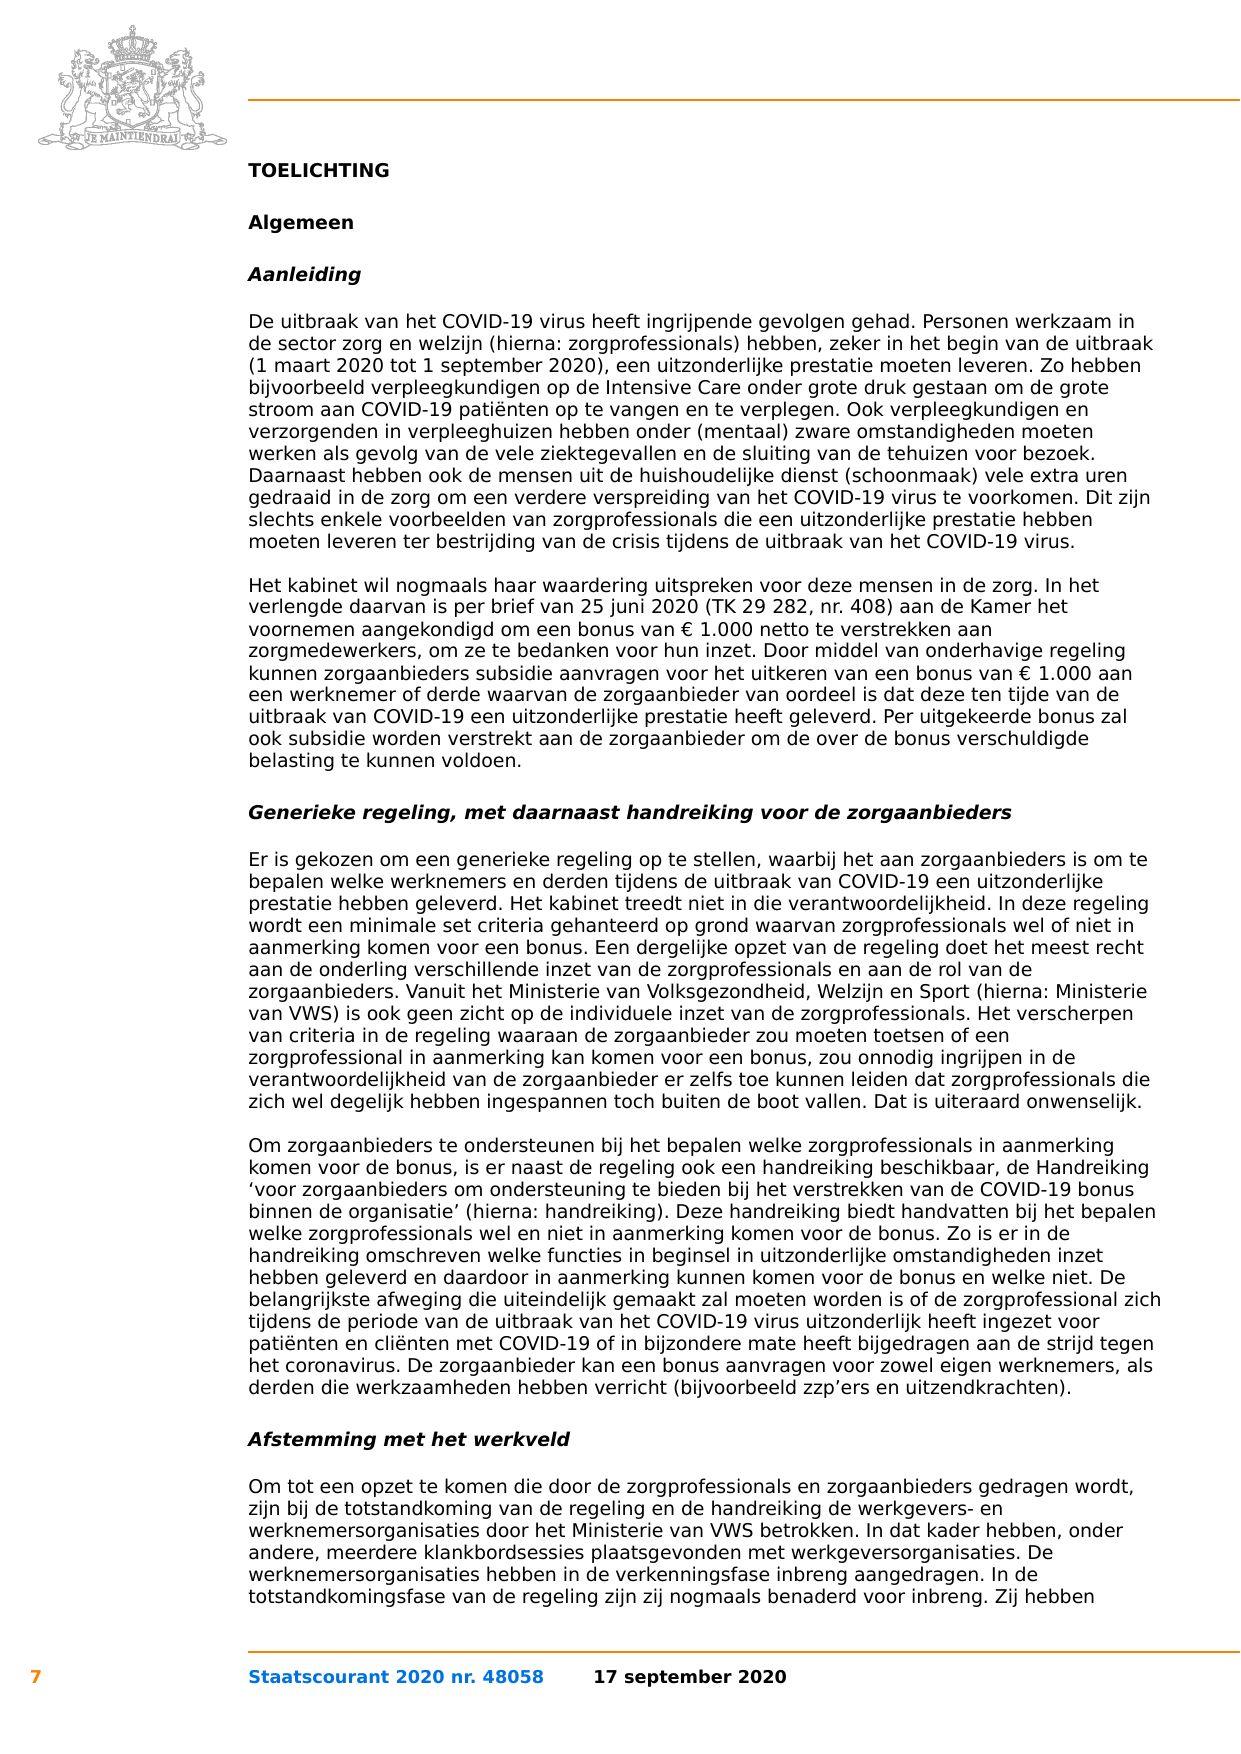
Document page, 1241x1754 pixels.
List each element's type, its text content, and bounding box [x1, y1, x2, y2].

subtitle Aanleiding [248, 264, 1163, 286]
text Om zorgaanbieders te ondersteunen bij het bepalen welke zorgprofessionals in aanmerking komen voor de bonus, is er naast de regeling ook een handreiking beschikbaar, de Handreiking ‘voor zorgaanbieders om ondersteuning te bieden bij het verstrekken van de COVID-19 bonus binnen de organisatie’ (hierna: handreiking). Deze handreiking biedt handvatten bij het bepalen welke zorgprofessionals wel en niet in aanmerking komen voor de bonus. Zo is er in de handreiking omschreven welke functies in beginsel in uitzonderlijke omstandigheden inzet hebben geleverd en daardoor in aanmerking kunnen komen voor de bonus en welke niet. De belangrijkste afweging die uiteindelijk gemaakt zal moeten worden is of de zorgprofessional zich tijdens de periode van de uitbraak van het COVID-19 virus uitzonderlijk heeft ingezet voor patiënten en cliënten met COVID-19 of in bijzondere mate heeft bijgedragen aan de strijd tegen het coronavirus. De zorgaanbieder kan een bonus aanvragen voor zowel eigen werknemers, als derden die werkzaamheden hebben verricht (bijvoorbeeld zzp’ers en uitzendkrachten). [248, 1135, 1163, 1399]
text Er is gekozen om een generieke regeling op te stellen, waarbij het aan zorgaanbieders is om te bepalen welke werknemers en derden tijdens de uitbraak van COVID-19 een uitzonderlijke prestatie hebben geleverd. Het kabinet treedt niet in die verantwoordelijkheid. In deze regeling wordt een minimale set criteria gehanteerd op grond waarvan zorgprofessionals wel of niet in aanmerking komen voor een bonus. Een dergelijke opzet van de regeling doet het meest recht aan de onderling verschillende inzet van de zorgprofessionals en aan de rol van de zorgaanbieders. Vanuit het Ministerie van Volksgezondheid, Welzijn en Sport (hierna: Ministerie van VWS) is ook geen zicht op de individuele inzet van de zorgprofessionals. Het verscherpen van criteria in de regeling waaraan de zorgaanbieder zou moeten toetsen of een zorgprofessional in aanmerking kan komen voor een bonus, zou onnodig ingrijpen in de verantwoordelijkheid van de zorgaanbieder er zelfs toe kunnen leiden dat zorgprofessionals die zich wel degelijk hebben ingespannen toch buiten de boot vallen. Dat is uiteraard onwenselijk. [248, 849, 1163, 1113]
subtitle Generieke regeling, met daarnaast handreiking voor de zorgaanbieders [248, 802, 1163, 824]
text Het kabinet wil nogmaals haar waardering uitspreken voor deze mensen in de zorg. In het verlengde daarvan is per brief van 25 juni 2020 (TK 29 282, nr. 408) aan de Kamer het voornemen aangekondigd om een bonus van € 1.000 netto te verstrekken aan zorgmedewerkers, om ze te bedanken voor hun inzet. Door middel van onderhavige regeling kunnen zorgaanbieders subsidie aanvragen voor het uitkeren van een bonus van € 1.000 aan een werknemer of derde waarvan de zorgaanbieder van oordeel is dat deze ten tijde van de uitbraak van COVID-19 een uitzonderlijke prestatie heeft geleverd. Per uitgekeerde bonus zal ook subsidie worden verstrekt aan de zorgaanbieder om de over de bonus verschuldigde belasting te kunnen voldoen. [248, 574, 1163, 772]
text Om tot een opzet te komen die door de zorgprofessionals en zorgaanbieders gedragen wordt, zijn bij de totstandkoming van de regeling en de handreiking de werkgevers- en werknemersorganisaties door het Ministerie van VWS betrokken. In dat kader hebben, onder andere, meerdere klankbordsessies plaatsgevonden met werkgeversorganisaties. De werknemersorganisaties hebben in de verkenningsfase inbreng aangedragen. In de totstandkomingsfase van de regeling zijn zij nogmaals benaderd voor inbreng. Zij hebben [248, 1476, 1163, 1607]
subtitle TOELICHTING [248, 160, 1163, 182]
subtitle Algemeen [248, 212, 1163, 234]
text De uitbraak van het COVID-19 virus heeft ingrijpende gevolgen gehad. Personen werkzaam in de sector zorg en welzijn (hierna: zorgprofessionals) hebben, zeker in het begin van de uitbraak (1 maart 2020 tot 1 september 2020), een uitzonderlijke prestatie moeten leveren. Zo hebben bijvoorbeeld verpleegkundigen op de Intensive Care onder grote druk gestaan om de grote stroom aan COVID-19 patiënten op te vangen en te verplegen. Ook verpleegkundigen en verzorgenden in verpleeghuizen hebben onder (mentaal) zware omstandigheden moeten werken als gevolg van de vele ziektegevallen en de sluiting van de tehuizen voor bezoek. Daarnaast hebben ook de mensen uit de huishoudelijke dienst (schoonmaak) vele extra uren gedraaid in de zorg om een verdere verspreiding van het COVID-19 virus te voorkomen. Dit zijn slechts enkele voorbeelden van zorgprofessionals die een uitzonderlijke prestatie hebben moeten leveren ter bestrijding van de crisis tijdens de uitbraak van het COVID-19 virus. [248, 311, 1163, 553]
picture [38, 25, 227, 150]
subtitle Afstemming met het werkveld [248, 1429, 1163, 1451]
